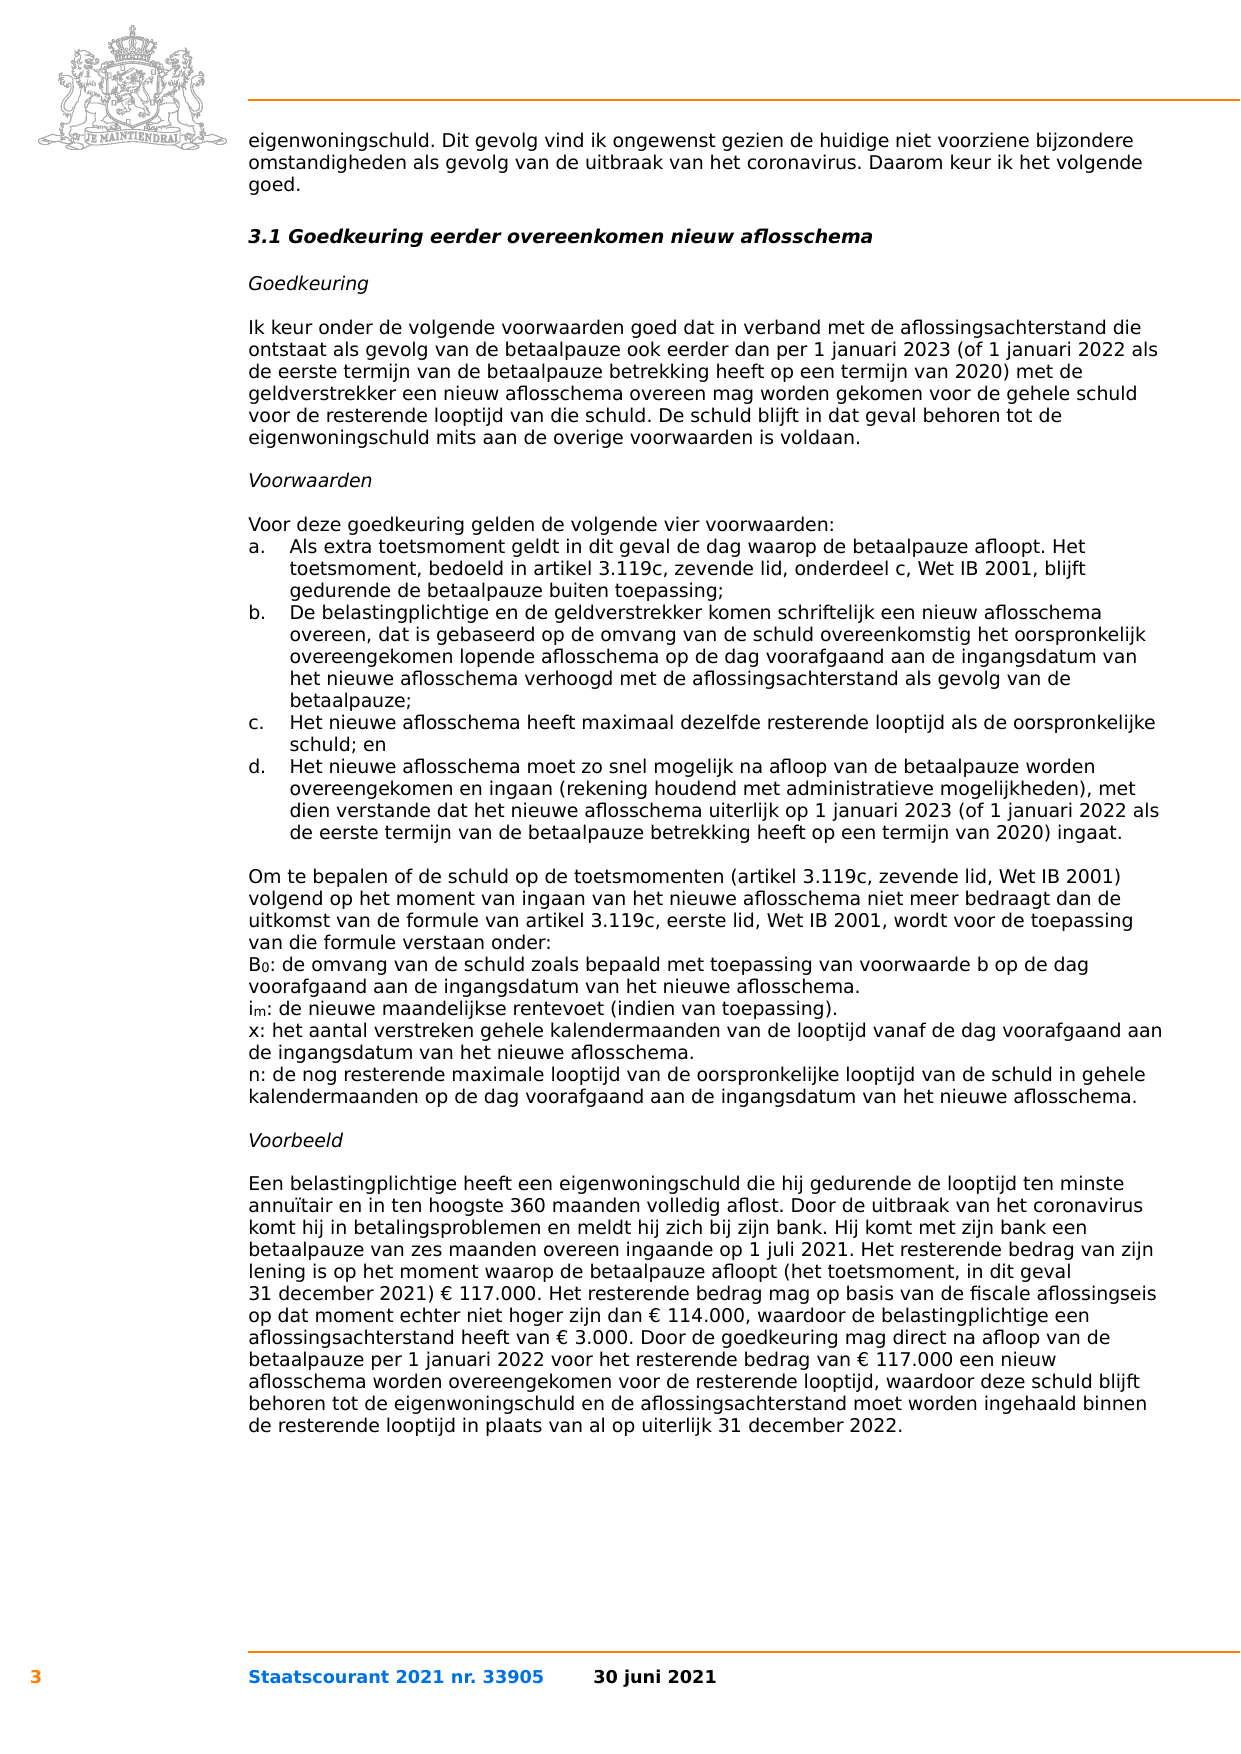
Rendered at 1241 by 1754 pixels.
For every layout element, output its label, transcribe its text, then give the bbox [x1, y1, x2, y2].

subtitle Voorwaarden [248, 470, 1163, 492]
text Om te bepalen of de schuld op de toetsmomenten (artikel 3.119c, zevende lid, Wet IB 2001) volgend op het moment van ingaan van het nieuwe aflosschema niet meer bedraagt dan de uitkomst van de formule van artikel 3.119c, eerste lid, Wet IB 2001, wordt voor de toepassing van die formule verstaan onder: [248, 866, 1163, 954]
subtitle Voorbeeld [248, 1129, 1163, 1151]
text im: de nieuwe maandelijkse rentevoet (indien van toepassing). [248, 998, 1163, 1020]
text Een belastingplichtige heeft een eigenwoningschuld die hij gedurende de looptijd ten minste annuïtair en in ten hoogste 360 maanden volledig aflost. Door de uitbraak van het coronavirus komt hij in betalingsproblemen en meldt hij zich bij zijn bank. Hij komt met zijn bank een betaalpauze van zes maanden overeen ingaande op 1 juli 2021. Het resterende bedrag van zijn lening is op het moment waarop de betaalpauze afloopt (het toetsmoment, in dit geval 31 december 2021) € 117.000. Het resterende bedrag mag op basis van de fiscale aflossingseis op dat moment echter niet hoger zijn dan € 114.000, waardoor de belastingplichtige een aflossingsachterstand heeft van € 3.000. Door de goedkeuring mag direct na afloop van de betaalpauze per 1 januari 2022 voor het resterende bedrag van € 117.000 een nieuw aflosschema worden overeengekomen voor de resterende looptijd, waardoor deze schuld blijft behoren tot de eigenwoningschuld en de aflossingsachterstand moet worden ingehaald binnen de resterende looptijd in plaats van al op uiterlijk 31 december 2022. [248, 1173, 1163, 1437]
subtitle 3.1 Goedkeuring eerder overeenkomen nieuw aflosschema [248, 226, 1163, 248]
text Voor deze goedkeuring gelden de volgende vier voorwaarden: [248, 514, 1163, 536]
picture [38, 25, 227, 150]
text x: het aantal verstreken gehele kalendermaanden van de looptijd vanaf de dag voorafgaand aan de ingangsdatum van het nieuwe aflosschema. [248, 1020, 1163, 1064]
text b. De belastingplichtige en de geldverstrekker komen schriftelijk een nieuw aflosschema overeen, dat is gebaseerd op de omvang van de schuld overeenkomstig het oorspronkelijk overeengekomen lopende aflosschema op de dag voorafgaand aan de ingangsdatum van het nieuwe aflosschema verhoogd met de aflossingsachterstand als gevolg van de betaalpauze; [248, 602, 1163, 712]
text eigenwoningschuld. Dit gevolg vind ik ongewenst gezien de huidige niet voorziene bijzondere omstandigheden als gevolg van de uitbraak van het coronavirus. Daarom keur ik het volgende goed. [248, 130, 1163, 196]
text a. Als extra toetsmoment geldt in dit geval de dag waarop de betaalpauze afloopt. Het toetsmoment, bedoeld in artikel 3.119c, zevende lid, onderdeel c, Wet IB 2001, blijft gedurende de betaalpauze buiten toepassing; [248, 536, 1163, 602]
subtitle Goedkeuring [248, 273, 1163, 295]
text B0: de omvang van de schuld zoals bepaald met toepassing van voorwaarde b op de dag voorafgaand aan de ingangsdatum van het nieuwe aflosschema. [248, 954, 1163, 998]
text c. Het nieuwe aflosschema heeft maximaal dezelfde resterende looptijd als de oorspronkelijke schuld; en [248, 712, 1163, 756]
text Ik keur onder de volgende voorwaarden goed dat in verband met de aflossingsachterstand die ontstaat als gevolg van de betaalpauze ook eerder dan per 1 januari 2023 (of 1 januari 2022 als de eerste termijn van de betaalpauze betrekking heeft op een termijn van 2020) met de geldverstrekker een nieuw aflosschema overeen mag worden gekomen voor de gehele schuld voor de resterende looptijd van die schuld. De schuld blijft in dat geval behoren tot de eigenwoningschuld mits aan de overige voorwaarden is voldaan. [248, 317, 1163, 448]
text d. Het nieuwe aflosschema moet zo snel mogelijk na afloop van de betaalpauze worden overeengekomen en ingaan (rekening houdend met administratieve mogelijkheden), met dien verstande dat het nieuwe aflosschema uiterlijk op 1 januari 2023 (of 1 januari 2022 als de eerste termijn van de betaalpauze betrekking heeft op een termijn van 2020) ingaat. [248, 756, 1163, 844]
text n: de nog resterende maximale looptijd van de oorspronkelijke looptijd van de schuld in gehele kalendermaanden op de dag voorafgaand aan de ingangsdatum van het nieuwe aflosschema. [248, 1064, 1163, 1108]
